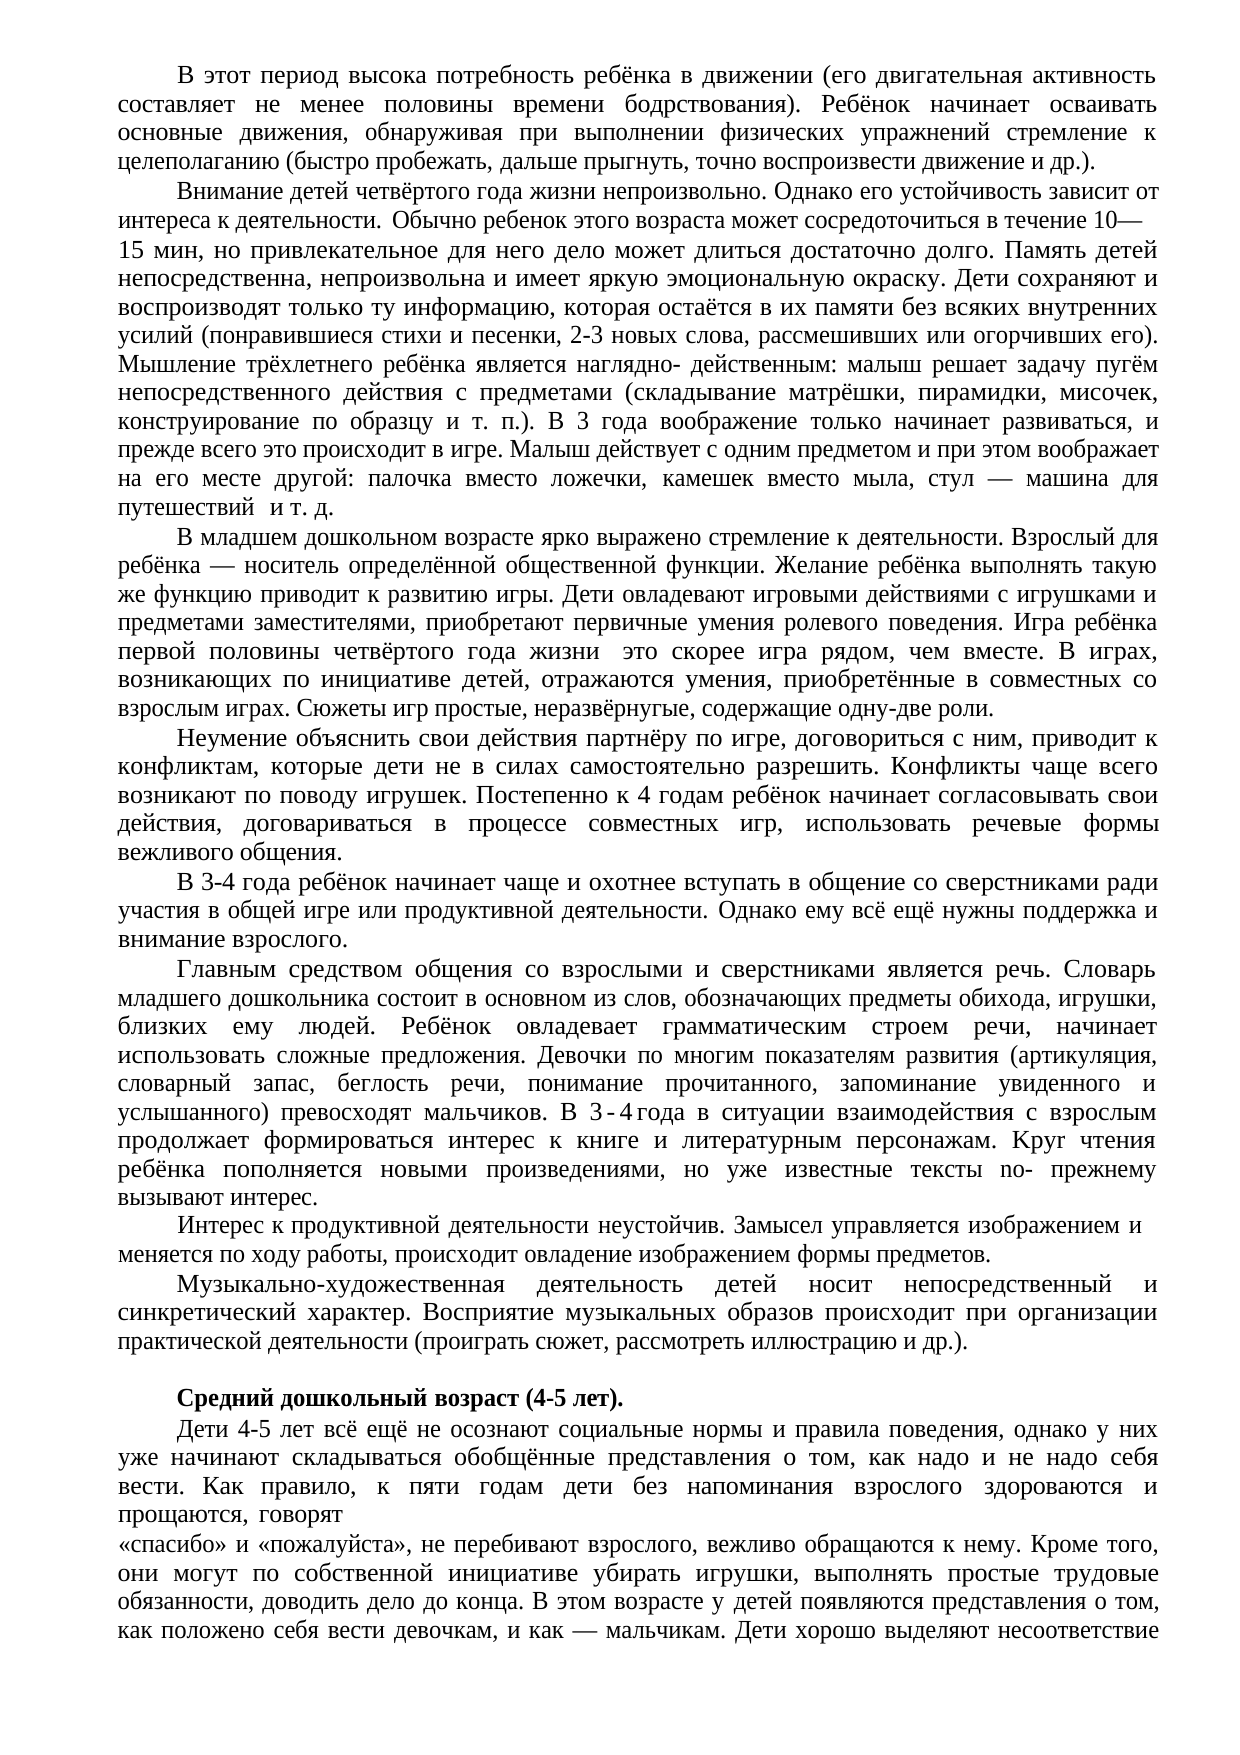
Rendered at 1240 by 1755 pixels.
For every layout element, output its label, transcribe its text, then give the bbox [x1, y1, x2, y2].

text Внимание детей четвёртого года жизни непроизвольно. Однако его устойчивость зависит от интереса к деятельности. Обычно ребенок этого возраста может сосредоточиться в течение 10— [118, 175, 1160, 234]
text Музыкально-художественная деятельность детей носит непосредственный и синкретический характер. Восприятие музыкальных образов происходит при организации практической деятельности (проиграть сюжет, рассмотреть иллюстрацию и др.). [117, 1268, 1159, 1355]
text Интерес к продуктивной деятельности неустойчив. Замысел управляется изображением и [177, 1211, 1231, 1239]
text Неумение объяснить свои действия партнёру по игре, договориться с ним, приводит к конфликтам, которые дети не в силах самостоятельно разрешить. Конфликты чаще всего возникают по поводу игрушек. Постепенно к 4 годам ребёнок начинает согласовывать свои действия, договариваться в процессе совместных игр, использовать речевые формы вежливого общения. [117, 722, 1160, 866]
text 15 мин, но привлекательное для него дело может длиться достаточно долго. Память детей непосредственна, непроизвольна и имеет яркую эмоциональную окраску. Дети сохраняют и воспроизводят только ту информацию, которая остаётся в их памяти без всяких внутренних усилий (понравившиеся стихи и песенки, 2-3 новых слова, рассмешивших или огорчивших его). Мышление трёхлетнего ребёнка является наглядно- действенным: малыш решает задачу пугём непосредственного действия с предметами (складывание матрёшки, пирамидки, мисочек, конструирование по образцу и т. п.). В 3 года воображение только начинает развиваться, и прежде всего это происходит в игре. Малыш действует с одним предметом и при этом воображает на его месте другой: палочка вместо ложечки, камешек вместо мыла, стул — машина для путешествий и т. д. [118, 234, 1159, 521]
text В младшем дошкольном возрасте ярко выражено стремление к деятельности. Взрослый для ребёнка — носитель определённой общественной функции. Желание ребёнка выполнять такую же функцию приводит к развитию игры. Дети овладевают игровыми действиями с игрушками и предметами заместителями, приобретают первичные умения ролевого поведения. Игра ребёнка первой половины четвёртого года жизни это скорее игра рядом, чем вместе. В играх, возникающих по инициативе детей, отражаются умения, приобретённые в совместных со взрослым играх. Сюжеты игр простые, неразвёрнугые, содержащие одну-две роли. [118, 521, 1158, 722]
text В этот период высока потребность ребёнка в движении (его двигательная активность составляет не менее половины времени бодрствования). Ребёнок начинает осваивать основные движения, обнаруживая при выполнении физических упражнений стремление к целеполаганию (быстро пробежать, дальше прыгнуть, точно воспроизвести движение и др.). [117, 59, 1158, 175]
subtitle Средний дошкольный возраст (4-5 лет). [176, 1383, 1231, 1412]
text В 3-4 года ребёнок начинает чаще и охотнее вступать в общение со сверстниками ради участия в общей игре или продуктивной деятельности. Однако ему всё ещё нужны поддержка и внимание взрослого. [118, 866, 1159, 953]
text Дети 4-5 лет всё ещё не осознают социальные нормы и правила поведения, однако у них уже начинают складываться обобщённые представления о том, как надо и не надо себя вести. Как правило, к пяти годам дети без напоминания взрослого здороваются и прощаются, говорят [118, 1413, 1158, 1528]
text «спасибо» и «пожалуйста», не перебивают взрослого, вежливо обращаются к нему. Кроме того, они могут по собственной инициативе убирать игрушки, выполнять простые трудовые обязанности, доводить дело до конца. В этом возрасте у детей появляются представления о том, как положено себя вести девочкам, и как — мальчикам. Дети хорошо выделяют несоответствие [117, 1528, 1160, 1644]
text меняется по ходу работы, происходит овладение изображением формы предметов. [118, 1239, 1231, 1268]
text Главным средством общения со взрослыми и сверстниками является речь. Словарь младшего дошкольника состоит в основном из слов, обозначающих предметы обихода, игрушки, близких ему людей. Ребёнок овладевает грамматическим строем речи, начинает использовать сложные предложения. Девочки по многим показателям развития (артикуляция, словарный запас, беглость речи, понимание прочитанного, запоминание увиденного и услышанного) превосходят мальчиков. В 3-4года в ситуации взаимодействия с взрослым продолжает формироваться интерес к книге и литературным персонажам. Kpyr чтения ребёнка пополняется новыми произведениями, но уже известные тексты no- прежнему вызывают интерес. [117, 953, 1157, 1211]
